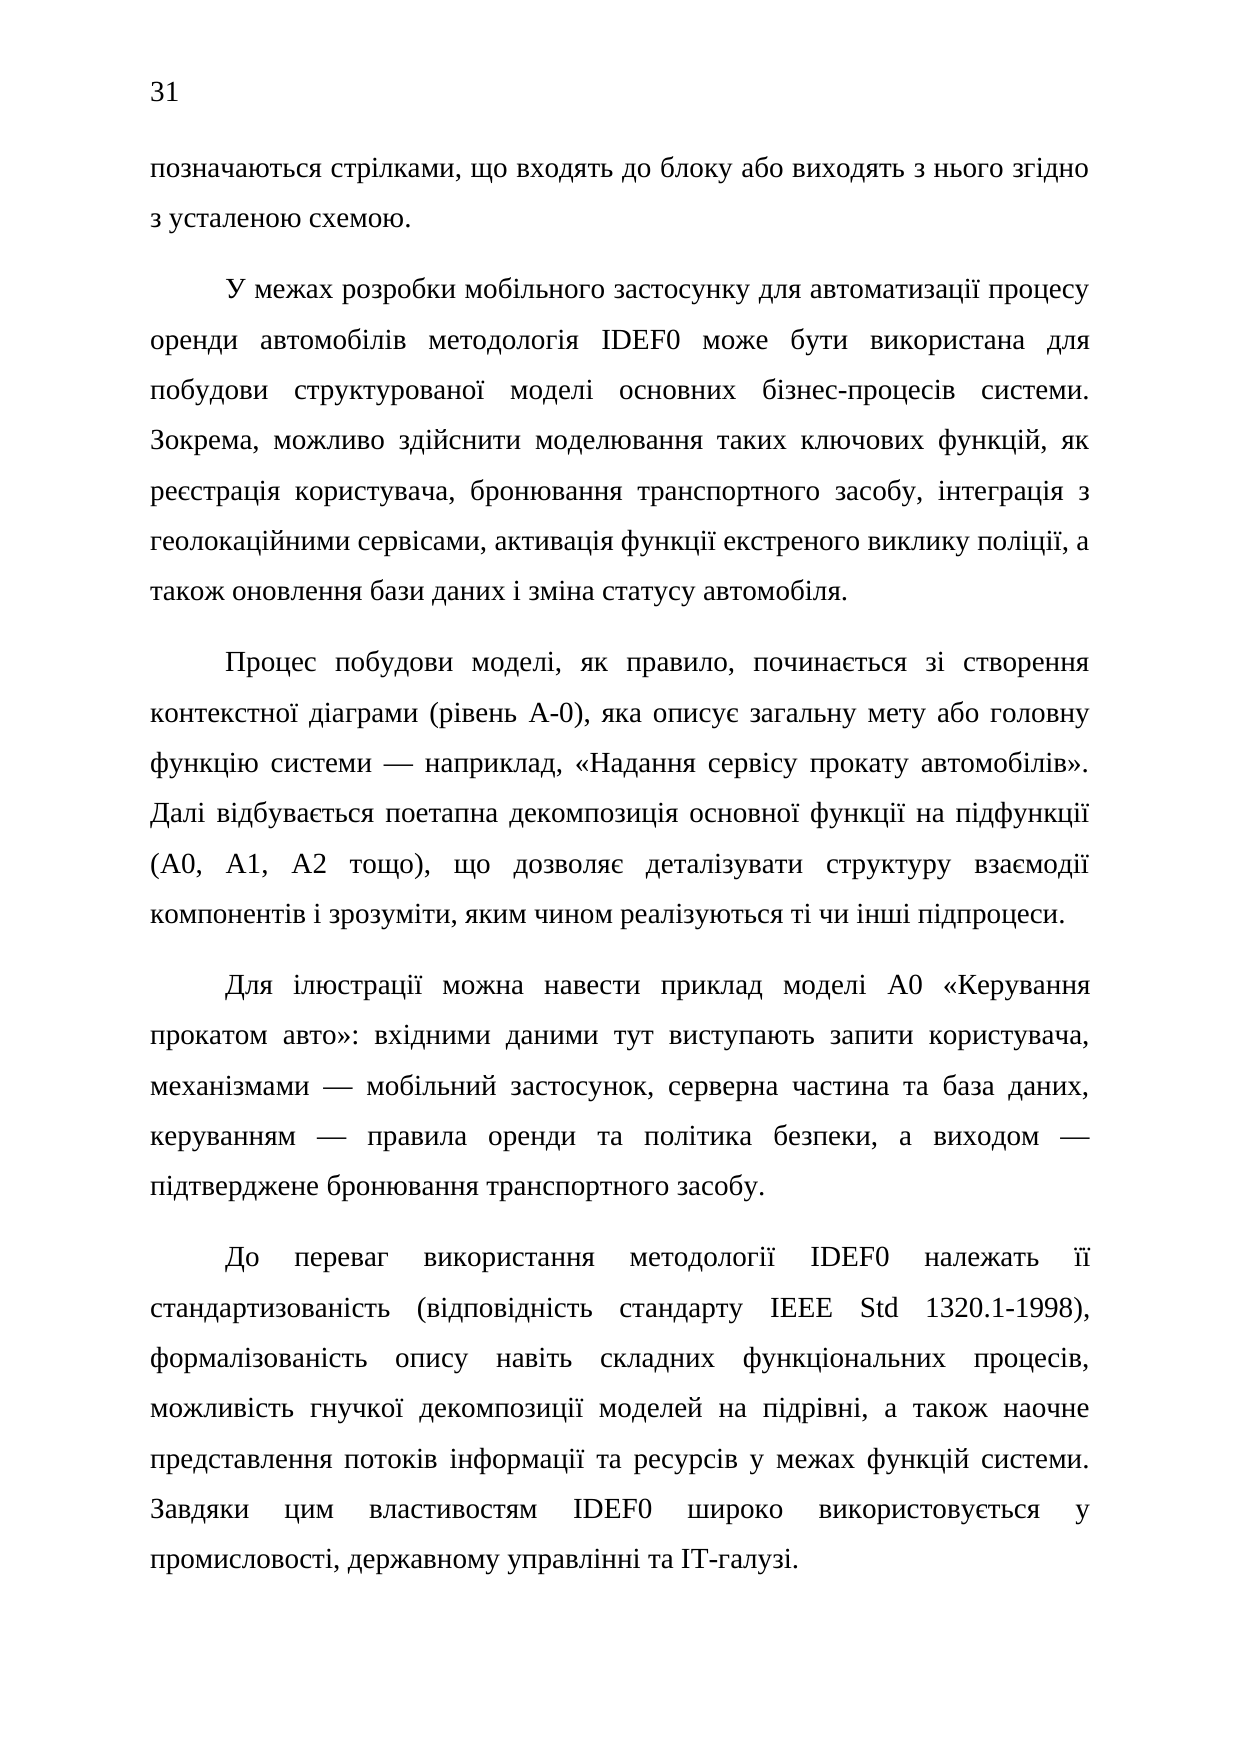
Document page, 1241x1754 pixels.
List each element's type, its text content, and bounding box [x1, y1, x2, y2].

text Для ілюстрації можна навести приклад моделі A0 «Керування прокатом авто»: вхідними даними тут виступають запити користувача, механізмами — мобільний застосунок, серверна частина та база даних, керуванням — правила оренди та політика безпеки, а виходом — підтверджене бронювання транспортного засобу. [150, 967, 1090, 1202]
text Процес побудови моделі, як правило, починається зі створення контекстної діаграми (рівень A-0), яка описує загальну мету або головну функцію системи — наприклад, «Надання сервісу прокату автомобілів». Далі відбувається поетапна декомпозиція основної функції на підфункції (A0, A1, A2 тощо), що дозволяє деталізувати структуру взаємодії компонентів і зрозуміти, яким чином реалізуються ті чи інші підпроцеси. [150, 644, 1090, 929]
text У межах розробки мобільного застосунку для автоматизації процесу оренди автомобілів методологія IDEF0 може бути використана для побудови структурованої моделі основних бізнес-процесів системи. Зокрема, можливо здійснити моделювання таких ключових функцій, як реєстрація користувача, бронювання транспортного засобу, інтеграція з геолокаційними сервісами, активація функції екстреного виклику поліції, а також оновлення бази даних і зміна статусу автомобіля. [150, 271, 1090, 607]
text позначаються стрілками, що входять до блоку або виходять з нього згідно з усталеною схемою. [150, 150, 1090, 234]
text До переваг використання методології IDEF0 належать її стандартизованість (відповідність стандарту IEEE Std 1320.1-1998), формалізованість опису навіть складних функціональних процесів, можливість гнучкої декомпозиції моделей на підрівні, а також наочне представлення потоків інформації та ресурсів у межах функцій системи. Завдяки цим властивостям IDEF0 широко використовується у промисловості, державному управлінні та ІТ-галузі. [150, 1239, 1090, 1575]
